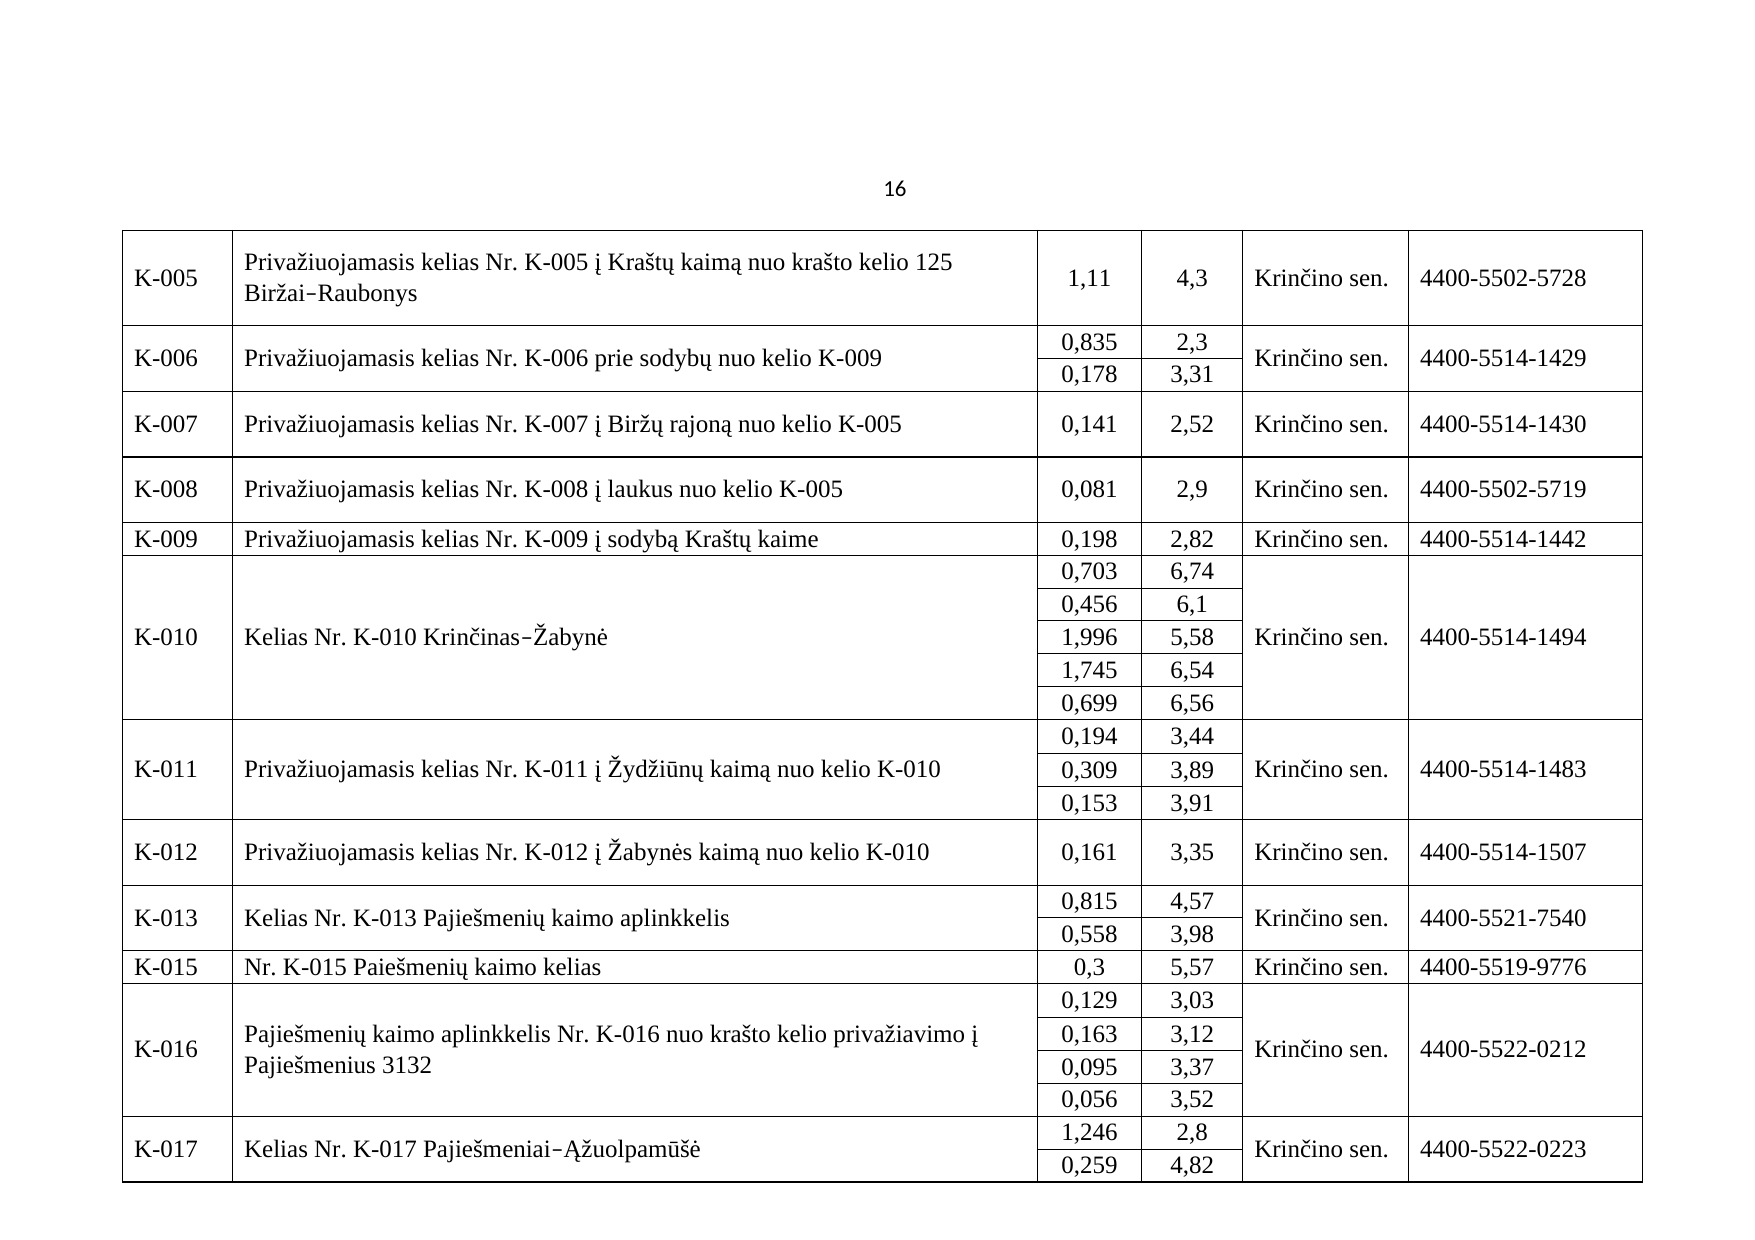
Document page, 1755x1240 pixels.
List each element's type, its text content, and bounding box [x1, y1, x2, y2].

table_cell 4400-5514-1429 [1409, 326, 1642, 391]
table_cell 4400-5522-0212 [1409, 984, 1642, 1116]
table_cell 0,835 [1038, 326, 1141, 358]
table_cell 1,745 [1038, 654, 1141, 686]
table_cell 3,35 [1142, 820, 1242, 884]
table_cell Nr. K-015 Paiešmenių kaimo kelias [233, 951, 1037, 983]
table_cell Krinčino sen. [1243, 720, 1408, 819]
table_cell 3,52 [1142, 1084, 1242, 1116]
table_cell 0,153 [1038, 787, 1141, 819]
table_cell 3,91 [1142, 787, 1242, 819]
table_cell 3,12 [1142, 1018, 1242, 1050]
table_cell 6,54 [1142, 654, 1242, 686]
table_cell K-005 [123, 231, 232, 325]
table_cell Privažiuojamasis kelias Nr. K-008 į laukus nuo kelio K-005 [233, 458, 1037, 522]
table_cell 4400-5514-1494 [1409, 556, 1642, 719]
table_cell K-013 [123, 886, 232, 950]
table_cell 0,699 [1038, 687, 1141, 719]
table_cell 4400-5502-5719 [1409, 458, 1642, 522]
table_cell 0,815 [1038, 886, 1141, 917]
table_cell 5,58 [1142, 621, 1242, 653]
table_cell Krinčino sen. [1243, 392, 1408, 456]
table_cell 4,82 [1142, 1150, 1242, 1181]
table_cell 3,37 [1142, 1051, 1242, 1083]
table_cell K-008 [123, 458, 232, 522]
table_cell 2,9 [1142, 458, 1242, 522]
table_cell 4400-5521-7540 [1409, 886, 1642, 950]
table_cell K-009 [123, 523, 232, 555]
table_cell K-007 [123, 392, 232, 456]
table_cell Privažiuojamasis kelias Nr. K-007 į Biržų rajoną nuo kelio K-005 [233, 392, 1037, 456]
table_cell 4400-5514-1483 [1409, 720, 1642, 819]
table_cell 6,56 [1142, 687, 1242, 719]
table_cell 5,57 [1142, 951, 1242, 983]
table_cell 0,309 [1038, 754, 1141, 786]
table_cell Privažiuojamasis kelias Nr. K-006 prie sodybų nuo kelio K-009 [233, 326, 1037, 391]
table_cell 0,456 [1038, 589, 1141, 620]
table_cell 0,095 [1038, 1051, 1141, 1083]
table_cell 4400-5519-9776 [1409, 951, 1642, 983]
table_cell 4400-5522-0223 [1409, 1117, 1642, 1181]
table_cell 0,178 [1038, 359, 1141, 391]
table_cell 0,141 [1038, 392, 1141, 456]
table_cell 6,1 [1142, 589, 1242, 620]
table_cell K-010 [123, 556, 232, 719]
table_cell Krinčino sen. [1243, 523, 1408, 555]
table_cell 1,996 [1038, 621, 1141, 653]
table_cell K-017 [123, 1117, 232, 1181]
table_cell 0,129 [1038, 984, 1141, 1017]
table_cell 4400-5514-1430 [1409, 392, 1642, 456]
table_cell Krinčino sen. [1243, 951, 1408, 983]
table_cell K-015 [123, 951, 232, 983]
table_cell 2,52 [1142, 392, 1242, 456]
table_cell 0,161 [1038, 820, 1141, 884]
table_cell 0,558 [1038, 918, 1141, 950]
table_cell 4400-5502-5728 [1409, 231, 1642, 325]
table_cell 1,246 [1038, 1117, 1141, 1148]
table_cell 4400-5514-1507 [1409, 820, 1642, 884]
table_cell K-016 [123, 984, 232, 1116]
table_cell 0,056 [1038, 1084, 1141, 1116]
table_cell 4,3 [1142, 231, 1242, 325]
table_cell Krinčino sen. [1243, 458, 1408, 522]
table_cell Kelias Nr. K-013 Pajiešmenių kaimo aplinkkelis [233, 886, 1037, 950]
table_cell Krinčino sen. [1243, 984, 1408, 1116]
table_cell 0,703 [1038, 556, 1141, 588]
table_cell Krinčino sen. [1243, 556, 1408, 719]
table_cell 4400-5514-1442 [1409, 523, 1642, 555]
table_cell 3,44 [1142, 720, 1242, 753]
table_cell 0,081 [1038, 458, 1141, 522]
table_cell 4,57 [1142, 886, 1242, 917]
table_cell Krinčino sen. [1243, 886, 1408, 950]
table_cell Kelias Nr. K-017 Pajiešmeniai–Ąžuolpamūšė [233, 1117, 1037, 1181]
table_cell Privažiuojamasis kelias Nr. K-011 į Žydžiūnų kaimą nuo kelio K-010 [233, 720, 1037, 819]
table_cell Pajiešmenių kaimo aplinkkelis Nr. K-016 nuo krašto kelio privažiavimo į Pajiešmenius 3132 [233, 984, 1037, 1116]
table_cell Privažiuojamasis kelias Nr. K-012 į Žabynės kaimą nuo kelio K-010 [233, 820, 1037, 884]
table_cell 0,198 [1038, 523, 1141, 555]
table_cell K-012 [123, 820, 232, 884]
table_cell 0,3 [1038, 951, 1141, 983]
table_cell 3,89 [1142, 754, 1242, 786]
table_cell 0,163 [1038, 1018, 1141, 1050]
table_cell 0,194 [1038, 720, 1141, 753]
table_cell Krinčino sen. [1243, 1117, 1408, 1181]
table_cell 3,31 [1142, 359, 1242, 391]
table_cell Krinčino sen. [1243, 326, 1408, 391]
table_cell K-006 [123, 326, 232, 391]
table_cell Krinčino sen. [1243, 820, 1408, 884]
table_cell Krinčino sen. [1243, 231, 1408, 325]
table_cell 1,11 [1038, 231, 1141, 325]
table_cell 0,259 [1038, 1150, 1141, 1181]
table_cell 3,98 [1142, 918, 1242, 950]
table_cell K-011 [123, 720, 232, 819]
table_cell 6,74 [1142, 556, 1242, 588]
table_cell 2,8 [1142, 1117, 1242, 1148]
table_cell 2,82 [1142, 523, 1242, 555]
table_cell 2,3 [1142, 326, 1242, 358]
table_cell Kelias Nr. K-010 Krinčinas–Žabynė [233, 556, 1037, 719]
table_cell Privažiuojamasis kelias Nr. K-005 į Kraštų kaimą nuo krašto kelio 125 Biržai–Raubonys [233, 231, 1037, 325]
table_cell 3,03 [1142, 984, 1242, 1017]
table_cell Privažiuojamasis kelias Nr. K-009 į sodybą Kraštų kaime [233, 523, 1037, 555]
